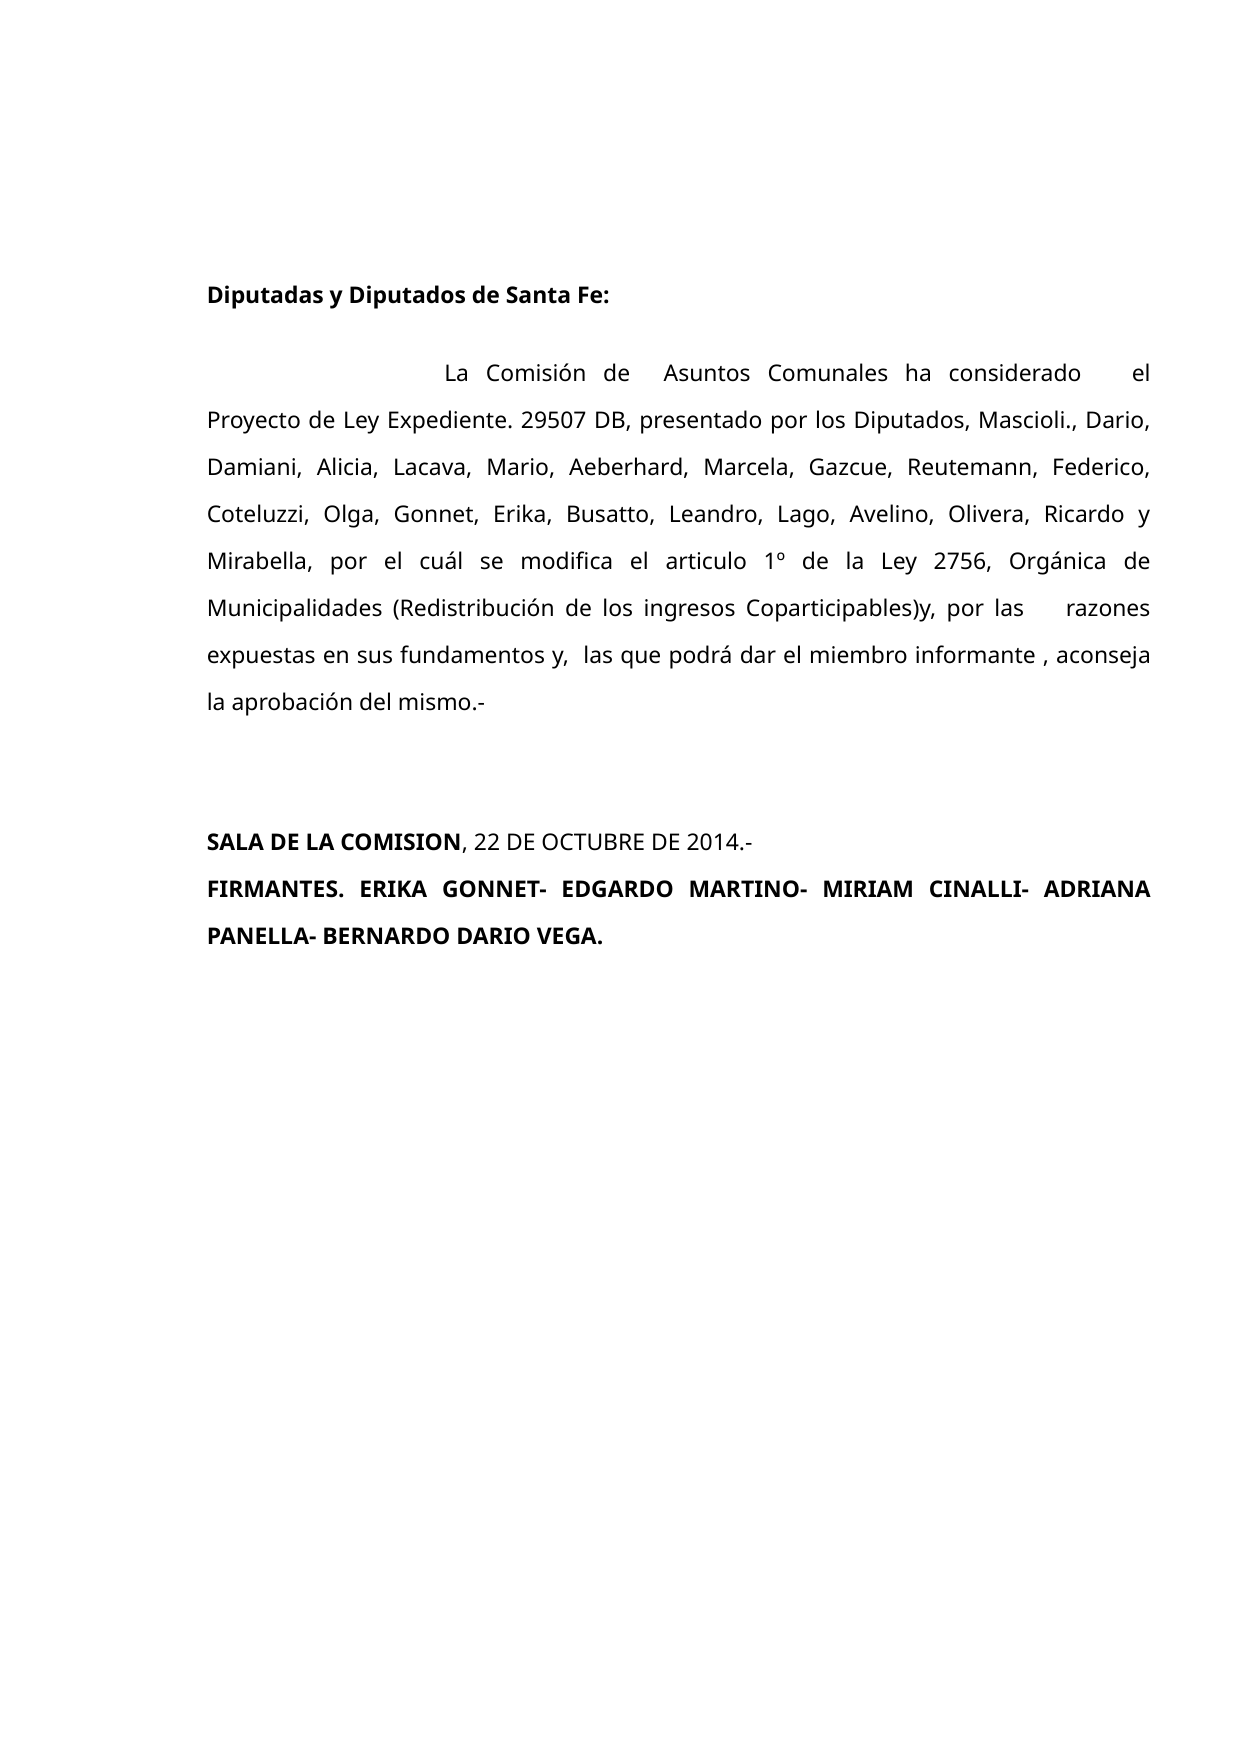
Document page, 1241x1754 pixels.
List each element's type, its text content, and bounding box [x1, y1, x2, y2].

text Diputadas y Diputados de Santa Fe: [207, 248, 1152, 311]
text SALA DE LA COMISION, 22 DE OCTUBRE DE 2014.- [207, 826, 1152, 857]
text FIRMANTES. ERIKA GONNET- EDGARDO MARTINO- MIRIAM CINALLI- ADRIANA PANELLA- BERNARDO DARIO VEGA. [207, 873, 1152, 951]
text La Comisión de Asuntos Comunales ha considerado el Proyecto de Ley Expediente. 29507 DB, presentado por los Diputados, Mascioli., Dario, Damiani, Alicia, Lacava, Mario, Aeberhard, Marcela, Gazcue, Reutemann, Federico, Coteluzzi, Olga, Gonnet, Erika, Busatto, Leandro, Lago, Avelino, Olivera, Ricardo y Mirabella, por el cuál se modifica el articulo 1º de la Ley 2756, Orgánica de Municipalidades (Redistribución de los ingresos Coparticipables)y, por las razones expuestas en sus fundamentos y, las que podrá dar el miembro informante , aconseja la aprobación del mismo.- [207, 357, 1152, 717]
